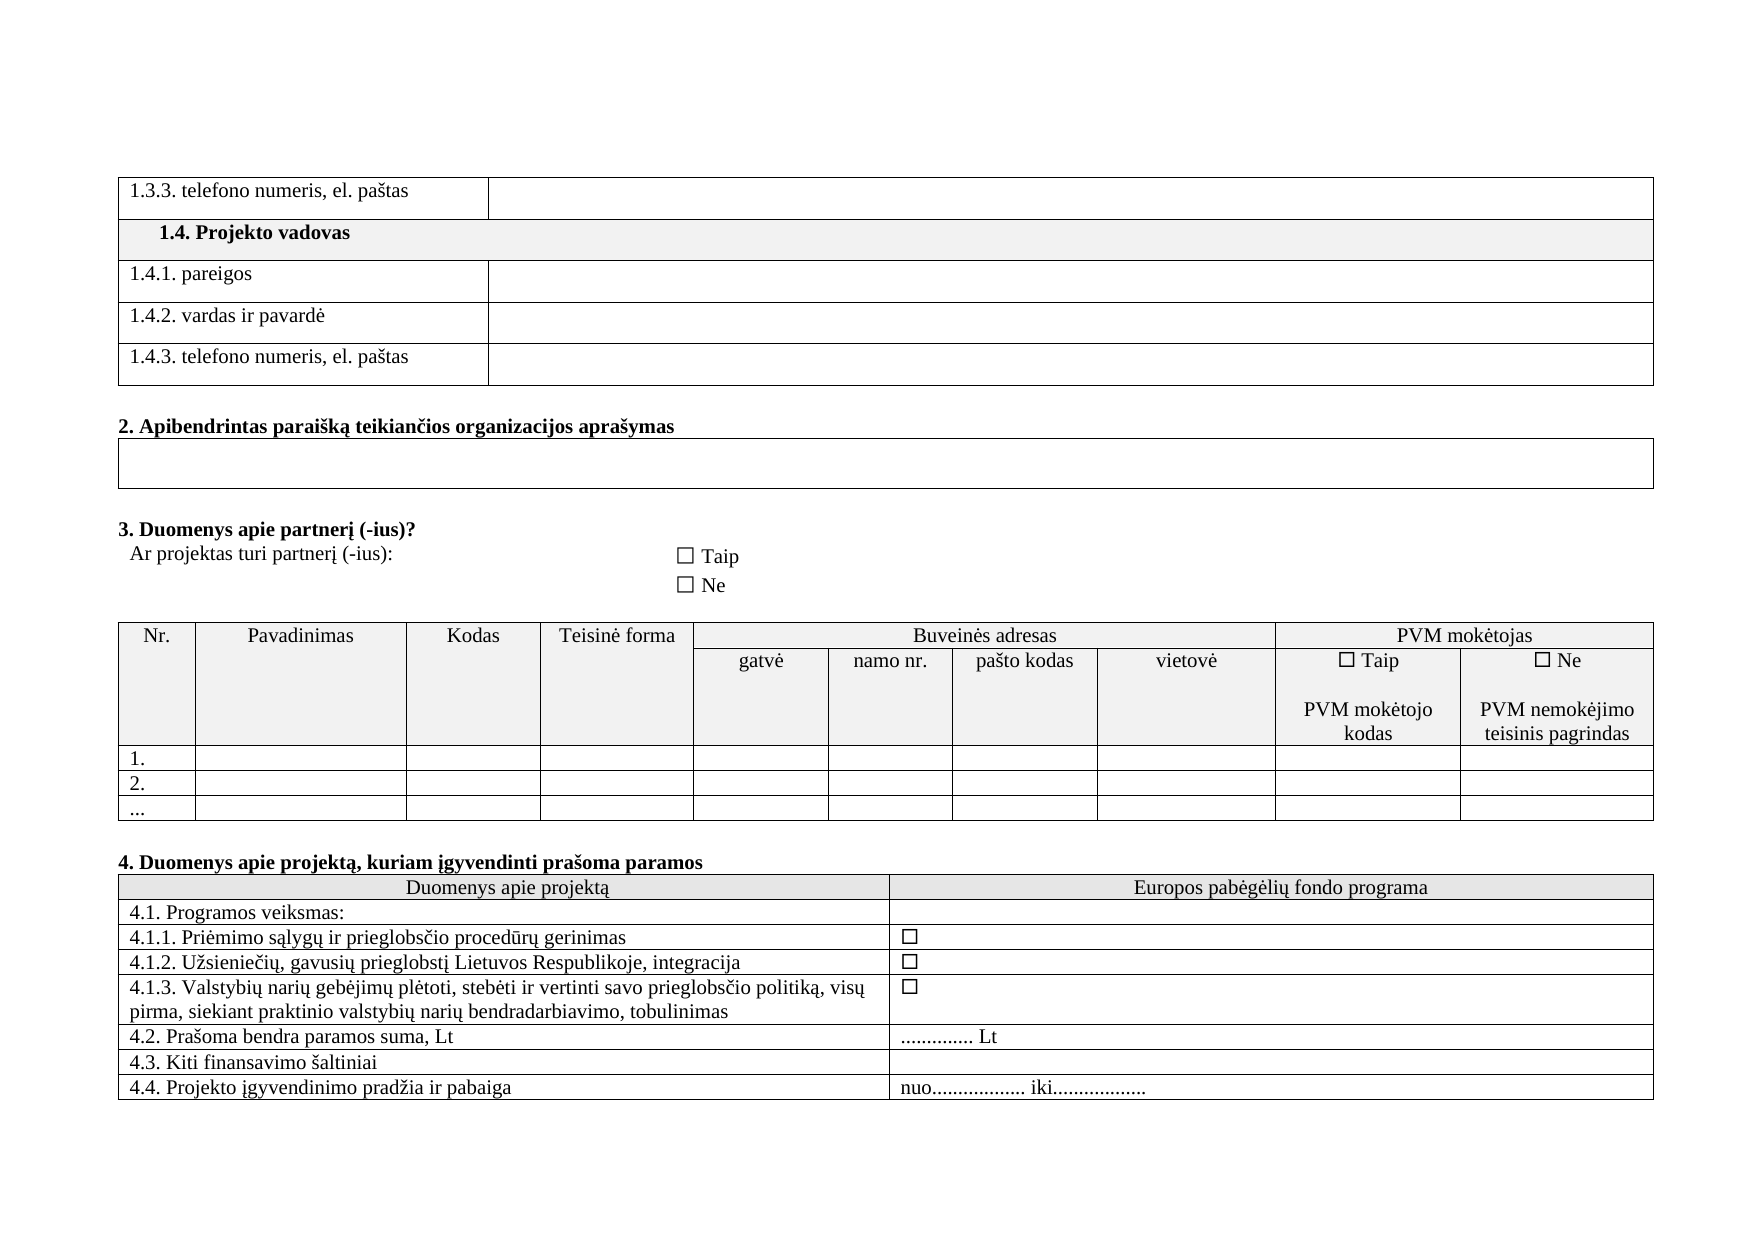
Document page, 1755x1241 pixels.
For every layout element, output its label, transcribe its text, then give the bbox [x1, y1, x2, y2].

table_cell 1.4.2. vardas ir pavardė [119, 303, 488, 343]
table_header ⬜[] Taip ⬜[] Ne [664, 541, 1653, 598]
table_cell [489, 303, 1653, 343]
table_cell 4.1. Programos veiksmas: [119, 900, 889, 924]
table_cell [] [890, 950, 1653, 974]
table_cell [953, 771, 1097, 795]
table_cell [1461, 771, 1653, 795]
table_cell [541, 771, 693, 795]
table_cell [196, 746, 406, 770]
table_header PVM mokėtojas [1276, 623, 1653, 647]
table_cell [829, 771, 952, 795]
table_cell 4.3. Kiti finansavimo šaltiniai [119, 1050, 889, 1074]
table_cell gatvė [694, 649, 828, 745]
table_cell .............. Lt [890, 1025, 1653, 1048]
table_cell [] Ne PVM nemokėjimo teisinis pagrindas [1461, 649, 1653, 745]
table_cell [] [890, 975, 1653, 1023]
table_header Duomenys apie projektą [119, 875, 889, 899]
table_cell [407, 771, 540, 795]
table_cell [489, 261, 1653, 302]
table_cell [1276, 796, 1460, 820]
table_cell [] [890, 925, 1653, 949]
table_cell 4.1.3. Valstybių narių gebėjimų plėtoti, stebėti ir vertinti savo prieglobsčio politiką, visų pirma, siekiant praktinio valstybių narių bendradarbiavimo, tobulinimas [119, 975, 889, 1023]
table_cell 1.4. Projekto vadovas [119, 220, 1604, 260]
table_cell [694, 771, 828, 795]
table_cell [1276, 746, 1460, 770]
table_cell [407, 746, 540, 770]
table_cell [196, 771, 406, 795]
table_cell [694, 746, 828, 770]
table_cell [829, 796, 952, 820]
table_cell [489, 344, 1653, 384]
table_cell [1098, 746, 1275, 770]
table_cell [890, 900, 1653, 924]
table_header Buveinės adresas [694, 623, 1275, 647]
table_cell vietovė [1098, 649, 1275, 745]
table_cell 1. [119, 746, 195, 770]
table_cell pašto kodas [953, 649, 1097, 745]
table_cell [1461, 796, 1653, 820]
text 4. Duomenys apie projektą, kuriam įgyvendinti prašoma paramos [118, 850, 1636, 874]
table_cell [694, 796, 828, 820]
table_cell [1276, 771, 1460, 795]
table_cell [1604, 220, 1653, 260]
table_cell [953, 746, 1097, 770]
table_cell ... [119, 796, 195, 820]
table_cell [196, 796, 406, 820]
table_header Europos pabėgėlių fondo programa [890, 875, 1653, 899]
table_header Pavadinimas [196, 623, 406, 745]
table_cell [1098, 771, 1275, 795]
table_cell 4.4. Projekto įgyvendinimo pradžia ir pabaiga [119, 1075, 889, 1099]
table_cell 4.2. Prašoma bendra paramos suma, Lt [119, 1025, 889, 1048]
table_cell [829, 746, 952, 770]
table_cell 4.1.1. Priėmimo sąlygų ir prieglobsčio procedūrų gerinimas [119, 925, 889, 949]
table_cell [1461, 746, 1653, 770]
text 3. Duomenys apie partnerį (-ius)? [118, 517, 1636, 541]
table_cell 1.4.1. pareigos [119, 261, 488, 302]
table_header [119, 439, 1653, 487]
table_header Teisinė forma [541, 623, 693, 745]
table_cell 1.4.3. telefono numeris, el. paštas [119, 344, 488, 384]
table_cell 1.3.3. telefono numeris, el. paštas [119, 178, 488, 219]
table_header Nr. [119, 623, 195, 745]
table_cell [953, 796, 1097, 820]
table_cell [1098, 796, 1275, 820]
table_cell [407, 796, 540, 820]
table_cell namo nr. [829, 649, 952, 745]
text 2. Apibendrintas paraišką teikiančios organizacijos aprašymas [118, 414, 1636, 438]
table_cell [] Taip PVM mokėtojo kodas [1276, 649, 1460, 745]
table_header Kodas [407, 623, 540, 745]
table_cell [541, 746, 693, 770]
table_cell 4.1.2. Užsieniečių, gavusių prieglobstį Lietuvos Respublikoje, integracija [119, 950, 889, 974]
table_header Ar projektas turi partnerį (-ius): [118, 541, 664, 598]
table_cell 2. [119, 771, 195, 795]
table_cell nuo.................. iki.................. [890, 1075, 1653, 1099]
table_cell [489, 178, 1653, 219]
table_cell [890, 1050, 1653, 1074]
table_cell [541, 796, 693, 820]
